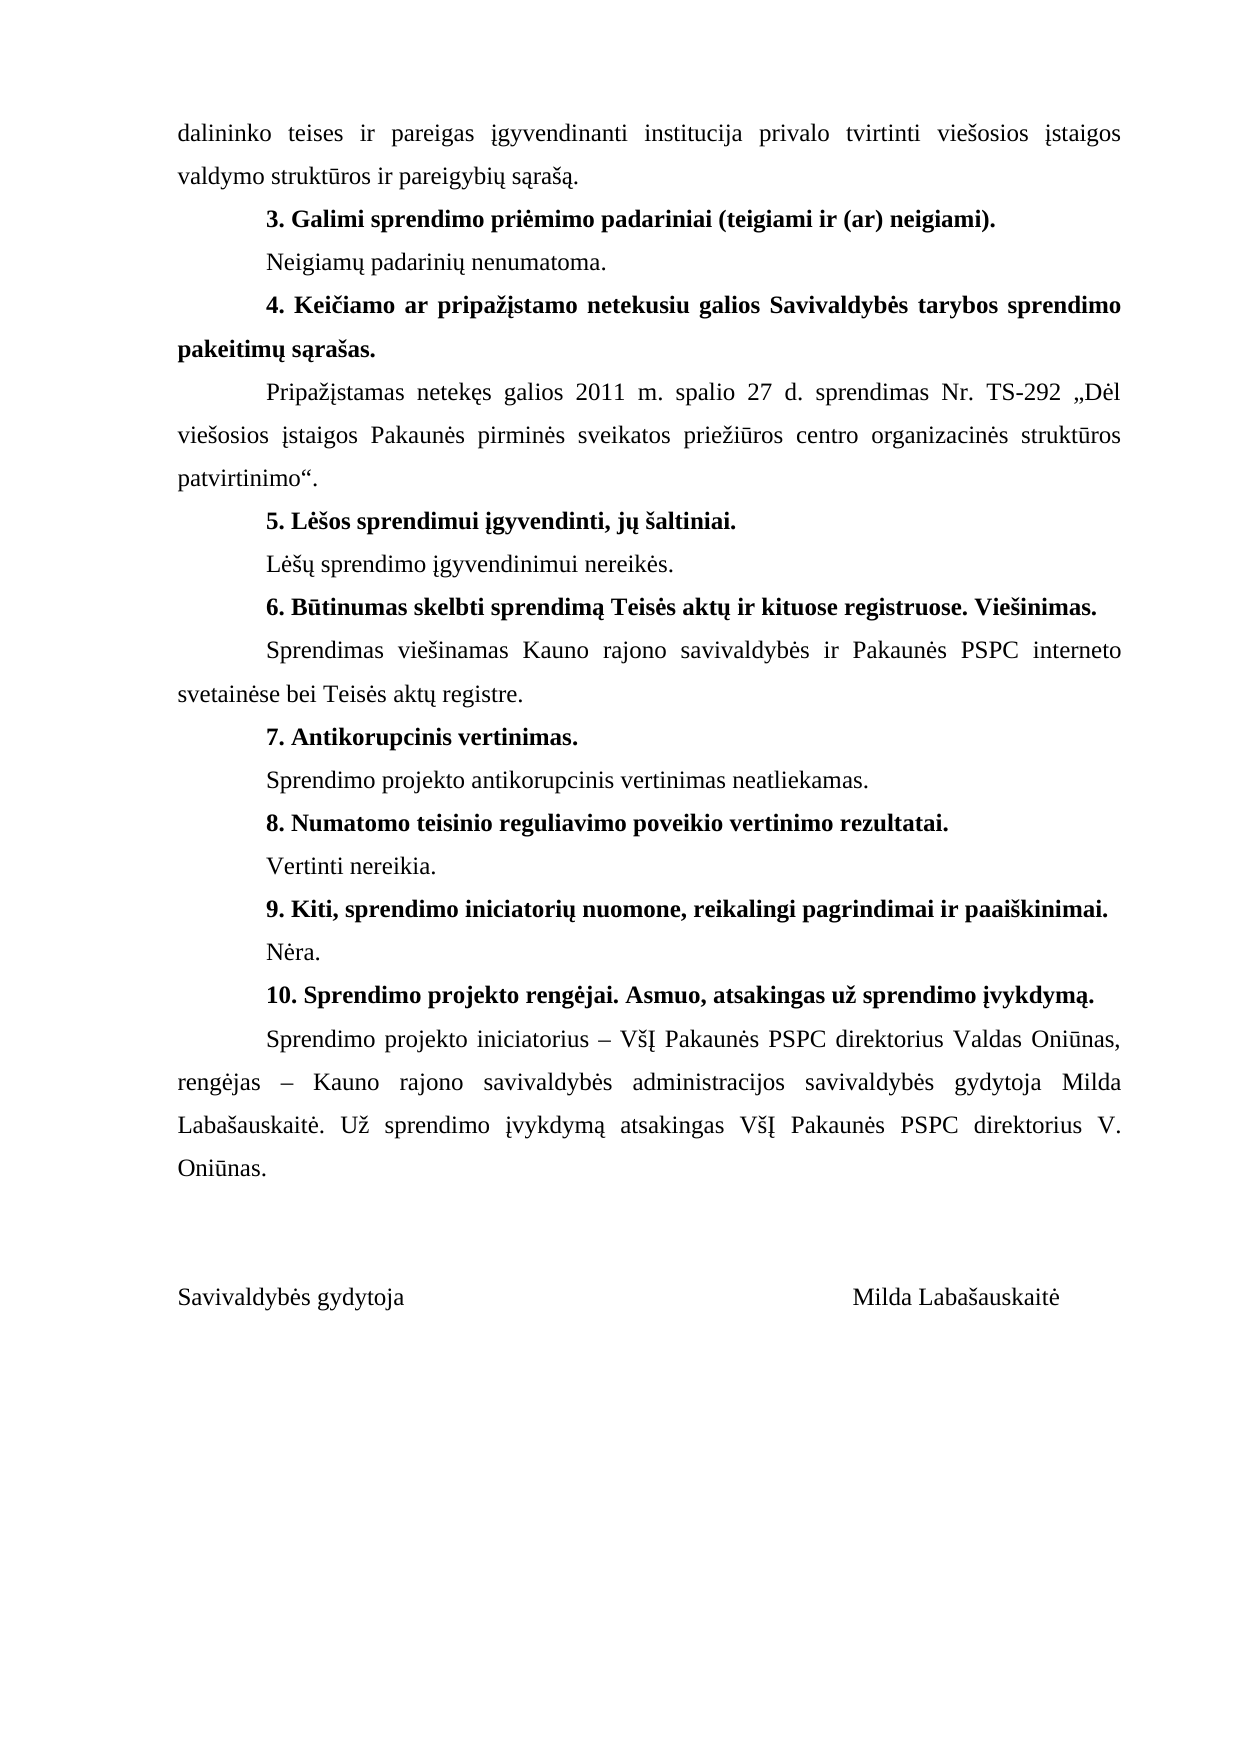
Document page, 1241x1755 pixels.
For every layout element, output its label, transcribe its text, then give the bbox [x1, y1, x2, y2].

text 9. Kiti, sprendimo iniciatorių nuomone, reikalingi pagrindimai ir paaiškinimai. [177, 894, 1122, 923]
text Pripažįstamas netekęs galios 2011 m. spalio 27 d. sprendimas Nr. TS-292 „Dėl viešosios įstaigos Pakaunės pirminės sveikatos priežiūros centro organizacinės struktūros patvirtinimo“. [177, 377, 1122, 492]
text 5. Lėšos sprendimui įgyvendinti, jų šaltiniai. [177, 506, 1122, 535]
text 3. Galimi sprendimo priėmimo padariniai (teigiami ir (ar) neigiami). [177, 204, 1122, 233]
text Sprendimo projekto antikorupcinis vertinimas neatliekamas. [177, 765, 1122, 794]
text 8. Numatomo teisinio reguliavimo poveikio vertinimo rezultatai. [177, 808, 1122, 837]
text Savivaldybės gydytoja Milda Labašauskaitė [177, 1282, 1122, 1311]
text Lėšų sprendimo įgyvendinimui nereikės. [177, 549, 1122, 578]
text 4. Keičiamo ar pripažįstamo netekusiu galios Savivaldybės tarybos sprendimo pakeitimų sąrašas. [177, 291, 1122, 362]
text Nėra. [177, 937, 1122, 966]
text 7. Antikorupcinis vertinimas. [177, 722, 1122, 751]
text dalininko teises ir pareigas įgyvendinanti institucija privalo tvirtinti viešosios įstaigos valdymo struktūros ir pareigybių sąrašą. [177, 118, 1122, 190]
text 10. Sprendimo projekto rengėjai. Asmuo, atsakingas už sprendimo įvykdymą. [177, 981, 1122, 1009]
text Neigiamų padarinių nenumatoma. [177, 247, 1122, 276]
text 6. Būtinumas skelbti sprendimą Teisės aktų ir kituose registruose. Viešinimas. [177, 592, 1122, 621]
text Sprendimas viešinamas Kauno rajono savivaldybės ir Pakaunės PSPC interneto svetainėse bei Teisės aktų registre. [177, 636, 1122, 707]
text Sprendimo projekto iniciatorius – VšĮ Pakaunės PSPC direktorius Valdas Oniūnas, rengėjas – Kauno rajono savivaldybės administracijos savivaldybės gydytoja Milda Labašauskaitė. Už sprendimo įvykdymą atsakingas VšĮ Pakaunės PSPC direktorius V. Oniūnas. [177, 1024, 1122, 1182]
text Vertinti nereikia. [177, 851, 1122, 880]
